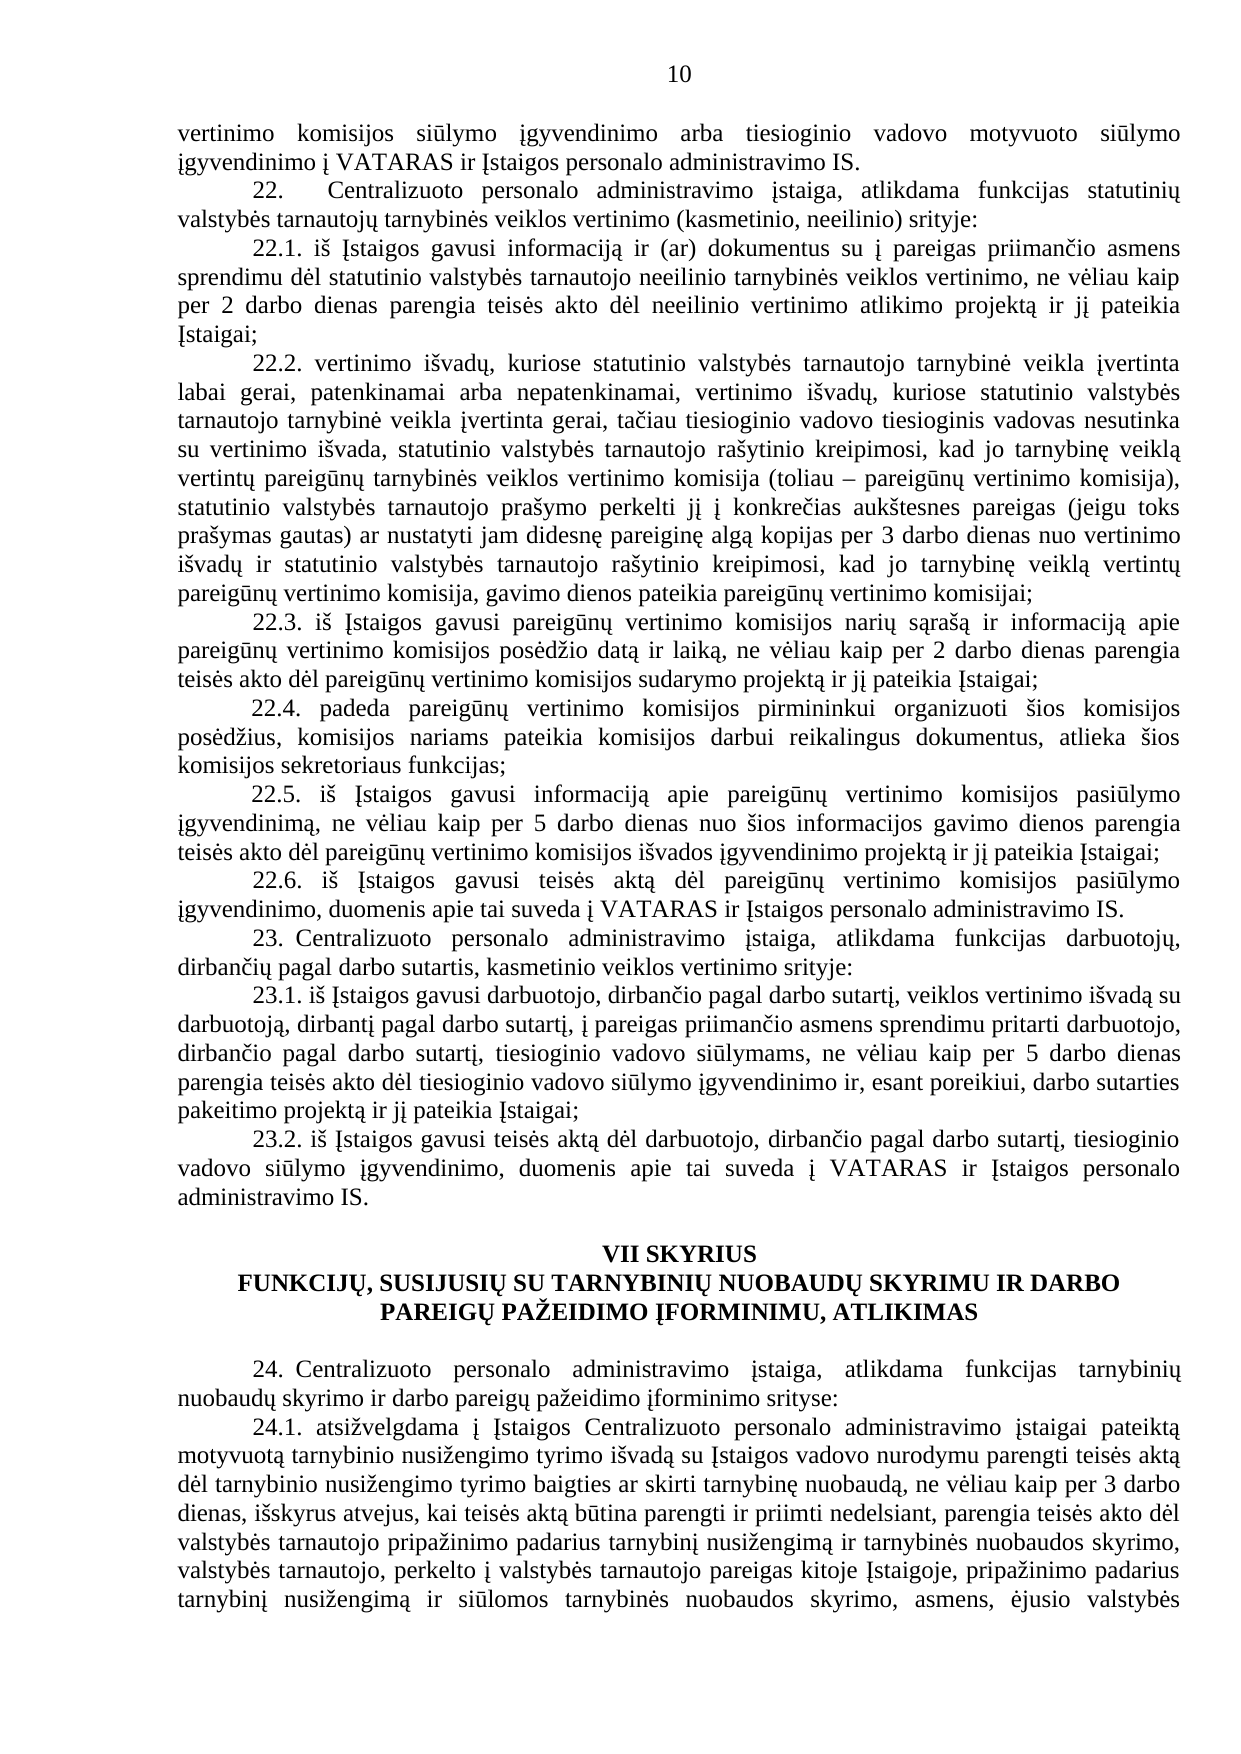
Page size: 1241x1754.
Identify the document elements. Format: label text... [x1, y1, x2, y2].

text 22. Centralizuoto personalo administravimo įstaiga, atlikdama funkcijas statutinių valstybės tarnautojų tarnybinės veiklos vertinimo (kasmetinio, neeilinio) srityje: [177, 176, 1181, 233]
text VII SKYRIUS [177, 1239, 1181, 1268]
text 22.1. iš Įstaigos gavusi informaciją ir (ar) dokumentus su į pareigas priimančio asmens sprendimu dėl statutinio valstybės tarnautojo neeilinio tarnybinės veiklos vertinimo, ne vėliau kaip per 2 darbo dienas parengia teisės akto dėl neeilinio vertinimo atlikimo projektą ir jį pateikia Įstaigai; [177, 233, 1181, 348]
text vertinimo komisijos siūlymo įgyvendinimo arba tiesioginio vadovo motyvuoto siūlymo įgyvendinimo į VATARAS ir Įstaigos personalo administravimo IS. [177, 118, 1181, 176]
text FUNKCIJŲ, SUSIJUSIŲ SU TARNYBINIŲ NUOBAUDŲ SKYRIMU IR DARBO PAREIGŲ PAŽEIDIMO ĮFORMINIMU, ATLIKIMAS [177, 1268, 1181, 1326]
text 22.2. vertinimo išvadų, kuriose statutinio valstybės tarnautojo tarnybinė veikla įvertinta labai gerai, patenkinamai arba nepatenkinamai, vertinimo išvadų, kuriose statutinio valstybės tarnautojo tarnybinė veikla įvertinta gerai, tačiau tiesioginio vadovo tiesioginis vadovas nesutinka su vertinimo išvada, statutinio valstybės tarnautojo rašytinio kreipimosi, kad jo tarnybinę veiklą vertintų pareigūnų tarnybinės veiklos vertinimo komisija (toliau – pareigūnų vertinimo komisija), statutinio valstybės tarnautojo prašymo perkelti jį į konkrečias aukštesnes pareigas (jeigu toks prašymas gautas) ar nustatyti jam didesnę pareiginę algą kopijas per 3 darbo dienas nuo vertinimo išvadų ir statutinio valstybės tarnautojo rašytinio kreipimosi, kad jo tarnybinę veiklą vertintų pareigūnų vertinimo komisija, gavimo dienos pateikia pareigūnų vertinimo komisijai; [177, 348, 1181, 607]
text 22.5. iš Įstaigos gavusi informaciją apie pareigūnų vertinimo komisijos pasiūlymo įgyvendinimą, ne vėliau kaip per 5 darbo dienas nuo šios informacijos gavimo dienos parengia teisės akto dėl pareigūnų vertinimo komisijos išvados įgyvendinimo projektą ir jį pateikia Įstaigai; [177, 779, 1181, 866]
text 22.3. iš Įstaigos gavusi pareigūnų vertinimo komisijos narių sąrašą ir informaciją apie pareigūnų vertinimo komisijos posėdžio datą ir laiką, ne vėliau kaip per 2 darbo dienas parengia teisės akto dėl pareigūnų vertinimo komisijos sudarymo projektą ir jį pateikia Įstaigai; [177, 607, 1181, 693]
text 22.6. iš Įstaigos gavusi teisės aktą dėl pareigūnų vertinimo komisijos pasiūlymo įgyvendinimo, duomenis apie tai suveda į VATARAS ir Įstaigos personalo administravimo IS. [177, 866, 1181, 923]
text 24. Centralizuoto personalo administravimo įstaiga, atlikdama funkcijas tarnybinių nuobaudų skyrimo ir darbo pareigų pažeidimo įforminimo srityse: [177, 1354, 1181, 1412]
text 22.4. padeda pareigūnų vertinimo komisijos pirmininkui organizuoti šios komisijos posėdžius, komisijos nariams pateikia komisijos darbui reikalingus dokumentus, atlieka šios komisijos sekretoriaus funkcijas; [177, 693, 1181, 779]
text 23.2. iš Įstaigos gavusi teisės aktą dėl darbuotojo, dirbančio pagal darbo sutartį, tiesioginio vadovo siūlymo įgyvendinimo, duomenis apie tai suveda į VATARAS ir Įstaigos personalo administravimo IS. [177, 1124, 1181, 1211]
text 23.1. iš Įstaigos gavusi darbuotojo, dirbančio pagal darbo sutartį, veiklos vertinimo išvadą su darbuotoją, dirbantį pagal darbo sutartį, į pareigas priimančio asmens sprendimu pritarti darbuotojo, dirbančio pagal darbo sutartį, tiesioginio vadovo siūlymams, ne vėliau kaip per 5 darbo dienas parengia teisės akto dėl tiesioginio vadovo siūlymo įgyvendinimo ir, esant poreikiui, darbo sutarties pakeitimo projektą ir jį pateikia Įstaigai; [177, 981, 1181, 1124]
text 23. Centralizuoto personalo administravimo įstaiga, atlikdama funkcijas darbuotojų, dirbančių pagal darbo sutartis, kasmetinio veiklos vertinimo srityje: [177, 923, 1181, 981]
text 24.1. atsižvelgdama į Įstaigos Centralizuoto personalo administravimo įstaigai pateiktą motyvuotą tarnybinio nusižengimo tyrimo išvadą su Įstaigos vadovo nurodymu parengti teisės aktą dėl tarnybinio nusižengimo tyrimo baigties ar skirti tarnybinę nuobaudą, ne vėliau kaip per 3 darbo dienas, išskyrus atvejus, kai teisės aktą būtina parengti ir priimti nedelsiant, parengia teisės akto dėl valstybės tarnautojo pripažinimo padarius tarnybinį nusižengimą ir tarnybinės nuobaudos skyrimo, valstybės tarnautojo, perkelto į valstybės tarnautojo pareigas kitoje Įstaigoje, pripažinimo padarius tarnybinį nusižengimą ir siūlomos tarnybinės nuobaudos skyrimo, asmens, ėjusio valstybės [177, 1412, 1181, 1613]
